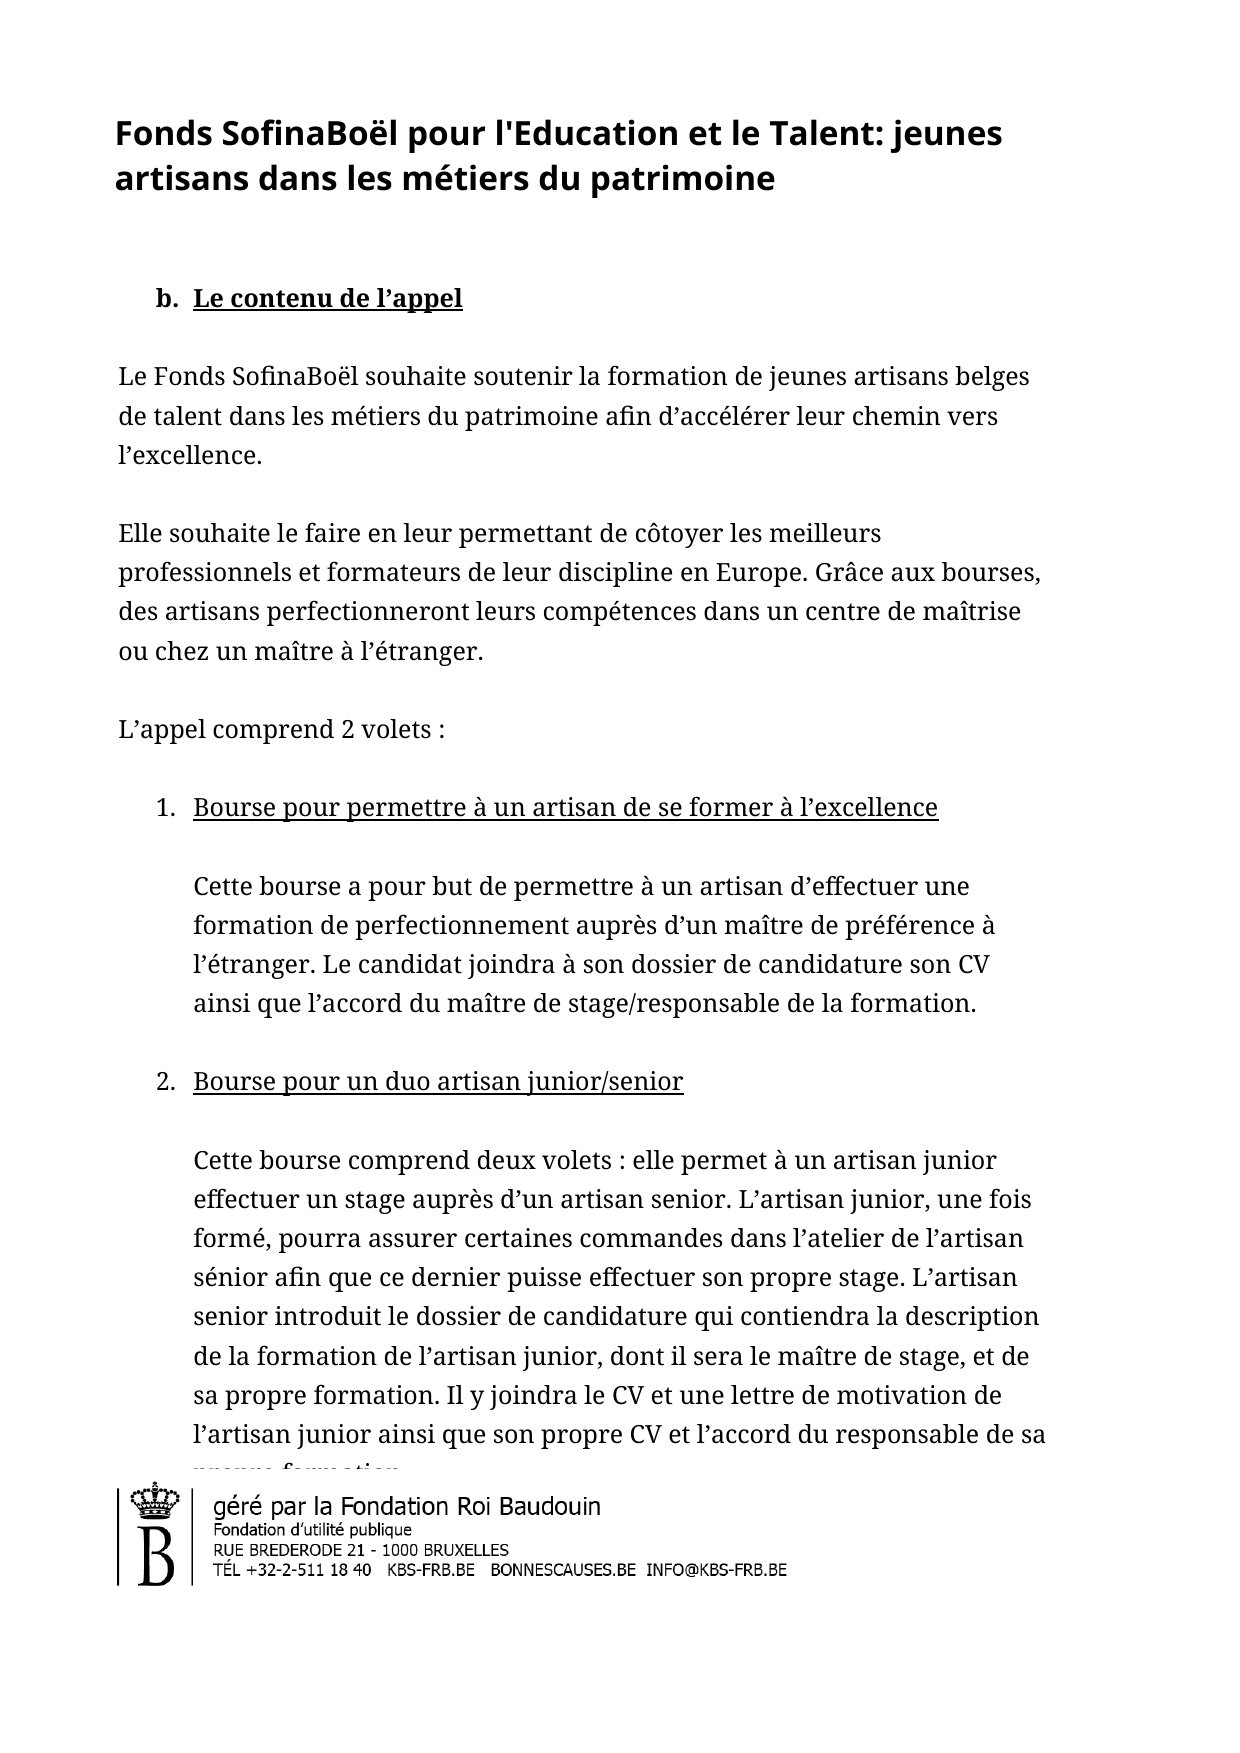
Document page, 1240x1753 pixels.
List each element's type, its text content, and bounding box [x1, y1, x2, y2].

list Bourse pour un duo artisan junior/senior [156, 1064, 1052, 1098]
text Le Fonds SofinaBoël souhaite soutenir la formation de jeunes artisans belges de talent dans les métiers du patrimoine afin d’accélérer leur chemin vers l’excellence. [118, 359, 1052, 471]
text Cette bourse comprend deux volets : elle permet à un artisan junior effectuer un stage auprès d’un artisan senior. L’artisan junior, une fois formé, pourra assurer certaines commandes dans l’atelier de l’artisan sénior afin que ce dernier puisse effectuer son propre stage. L’artisan senior introduit le dossier de candidature qui contiendra la description de la formation de l’artisan junior, dont il sera le maître de stage, et de sa propre formation. Il y joindra le CV et une lettre de motivation de l’artisan junior ainsi que son propre CV et l’accord du responsable de sa propre formation. [193, 1142, 1052, 1490]
text L’appel comprend 2 volets : [118, 711, 1052, 746]
text Cette bourse a pour but de permettre à un artisan d’effectuer une formation de perfectionnement auprès d’un maître de préférence à l’étranger. Le candidat joindra à son dossier de candidature son CV ainsi que l’accord du maître de stage/responsable de la formation. [193, 868, 1052, 1020]
list Le contenu de l’appel [156, 281, 1052, 315]
text Elle souhaite le faire en leur permettant de côtoyer les meilleurs professionnels et formateurs de leur discipline en Europe. Grâce aux bourses, des artisans perfectionneront leurs compétences dans un centre de maîtrise ou chez un maître à l’étranger. [118, 516, 1052, 667]
list Bourse pour permettre à un artisan de se former à l’excellence [156, 790, 1052, 824]
